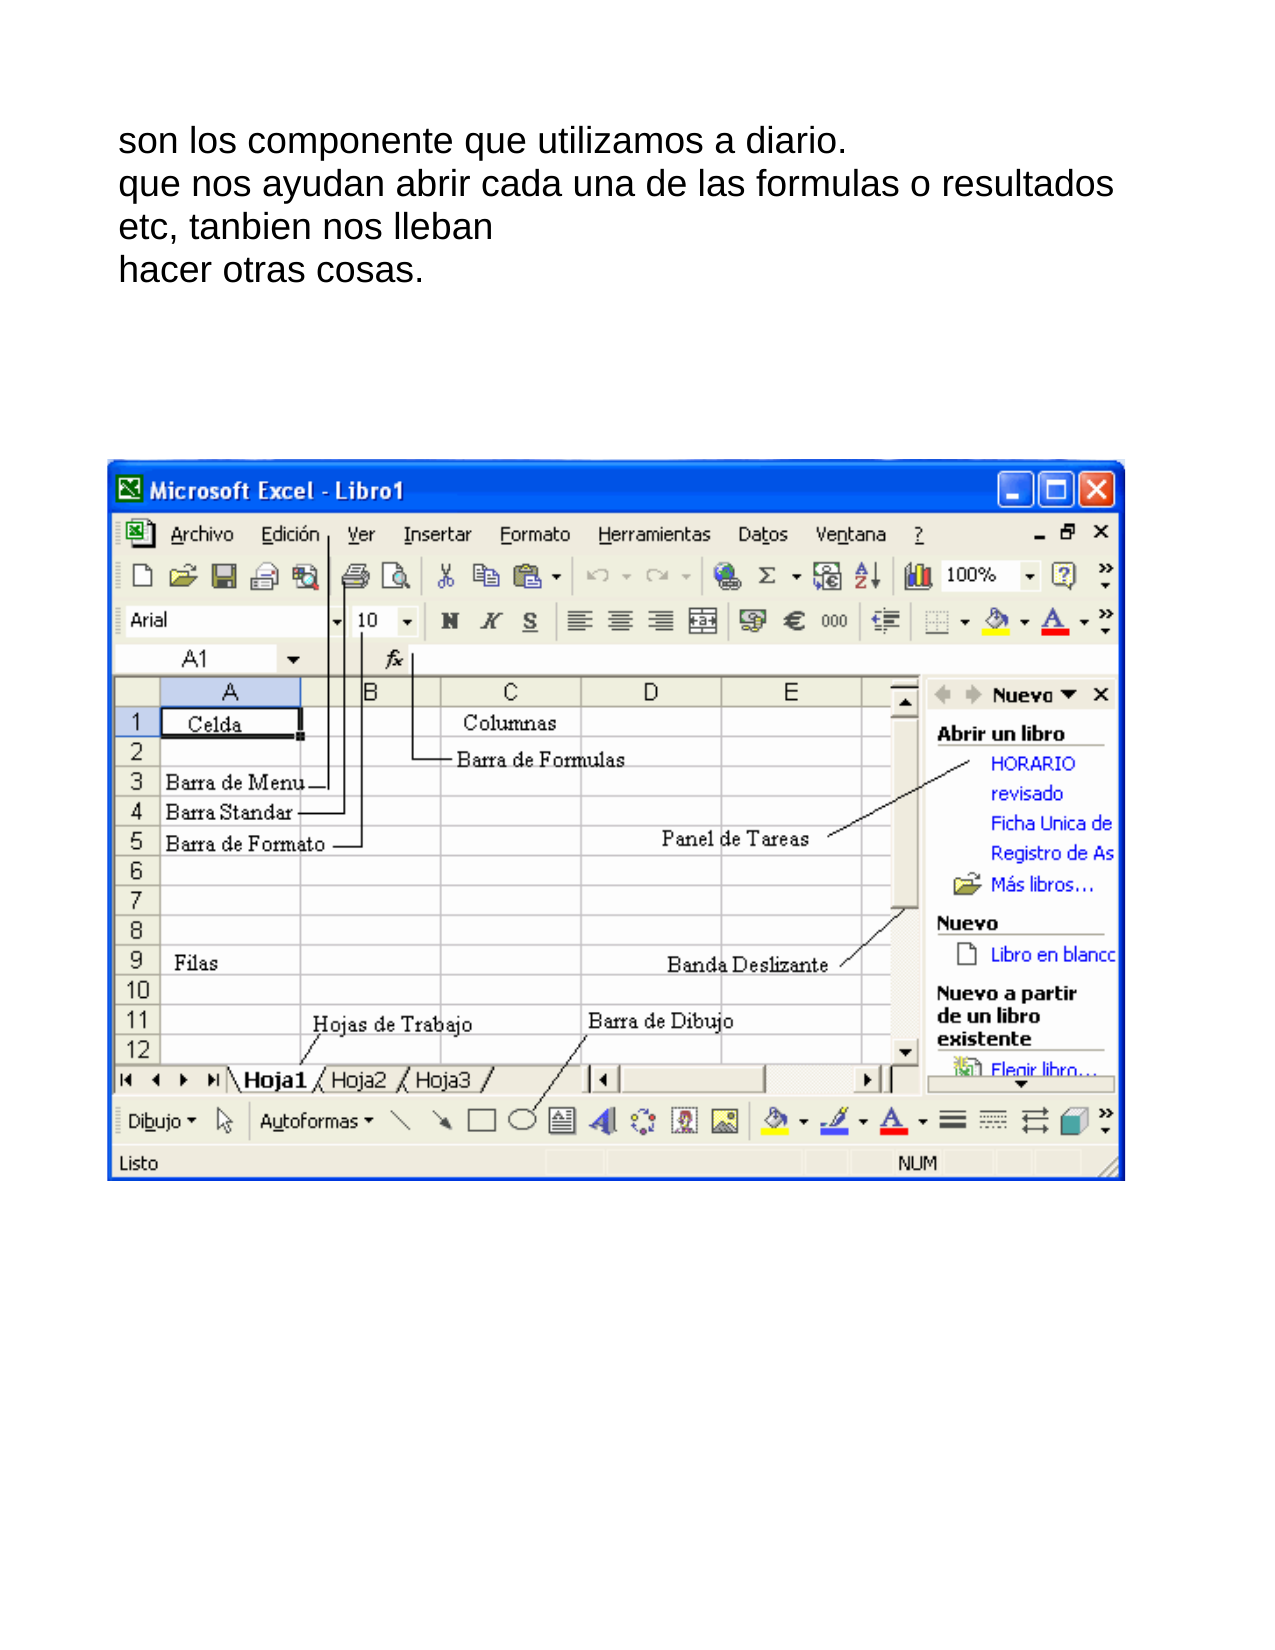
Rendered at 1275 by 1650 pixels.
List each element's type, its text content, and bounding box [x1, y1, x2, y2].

picture [107, 459, 1126, 1181]
text son los componente que utilizamos a diario. que nos ayudan abrir cada una de las formulas o resultados etc, tanbien nos lleban hacer otras cosas. [118, 118, 1157, 291]
